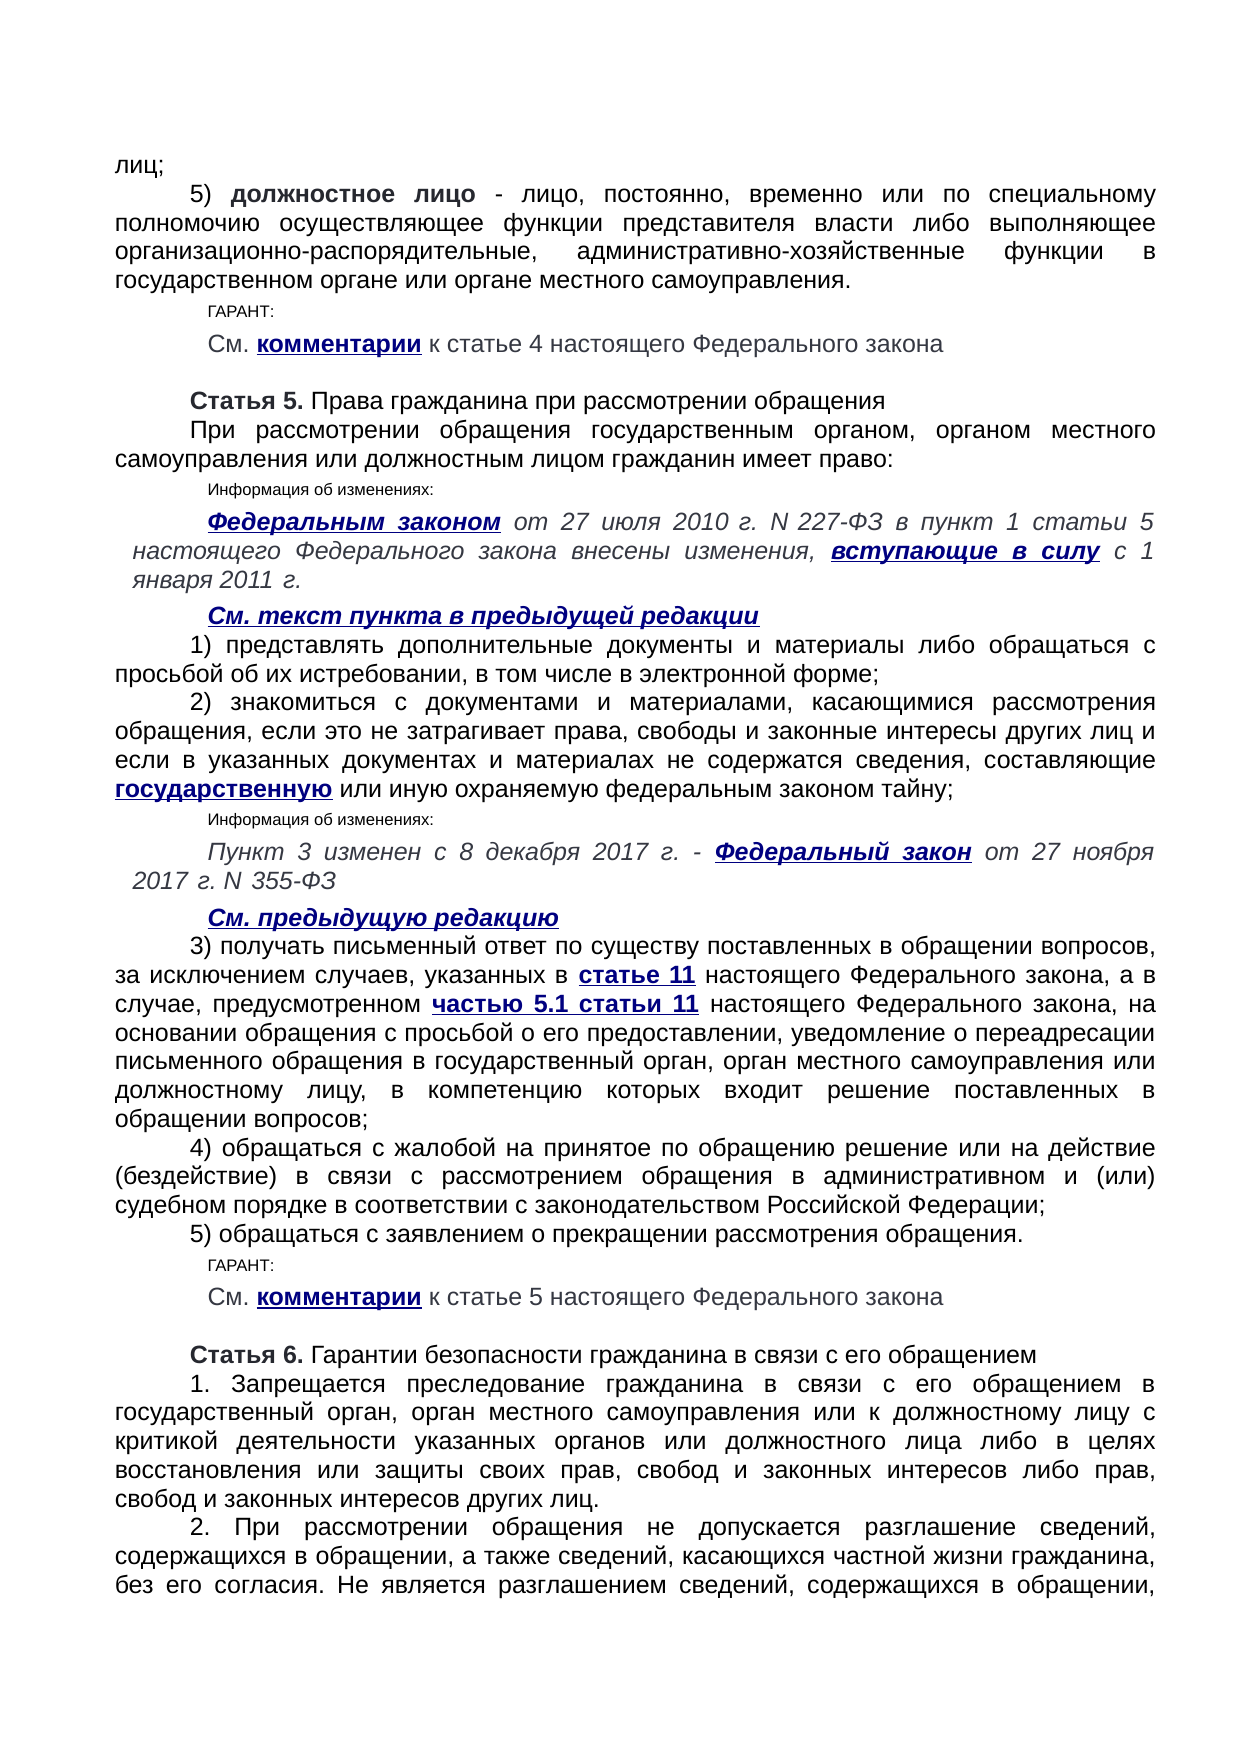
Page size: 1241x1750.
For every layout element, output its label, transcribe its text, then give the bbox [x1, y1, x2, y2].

text При рассмотрении обращения государственным органом, органом местного самоуправления или должностным лицом гражданин имеет право: [114, 415, 1157, 472]
text 5) должностное лицо - лицо, постоянно, временно или по специальному полномочию осуществляющее функции представителя власти либо выполняющее организационно-распорядительные, административно-хозяйственные функции в государственном органе или органе местного самоуправления. [114, 179, 1157, 294]
text 1. Запрещается преследование гражданина в связи с его обращением в государственный орган, орган местного самоуправления или к должностному лицу с критикой деятельности указанных органов или должностного лица либо в целях восстановления или защиты своих прав, свобод и законных интересов либо прав, свобод и законных интересов других лиц. [114, 1368, 1157, 1512]
text 4) обращаться с жалобой на принятое по обращению решение или на действие (бездействие) в связи с рассмотрением обращения в административном и (или) судебном порядке в соответствии с законодательством Российской Федерации; [114, 1132, 1157, 1219]
text 3) получать письменный ответ по существу поставленных в обращении вопросов, за исключением случаев, указанных в статье 11 настоящего Федерального закона, а в случае, предусмотренном частью 5.1 статьи 11 настоящего Федерального закона, на основании обращения с просьбой о его предоставлении, уведомление о переадресации письменного обращения в государственный орган, орган местного самоуправления или должностному лицу, в компетенцию которых входит решение поставленных в обращении вопросов; [114, 931, 1157, 1132]
text 2) знакомиться с документами и материалами, касающимися рассмотрения обращения, если это не затрагивает права, свободы и законные интересы других лиц и если в указанных документах и материалах не содержатся сведения, составляющие государственную или иную охраняемую федеральным законом тайну; [114, 687, 1157, 802]
text 5) обращаться с заявлением о прекращении рассмотрения обращения. [114, 1219, 1157, 1247]
text лиц; [114, 150, 1157, 179]
text Федеральным законом от 27 июля 2010 г. N 227-ФЗ в пункт 1 статьи 5 настоящего Федерального закона внесены изменения, вступающие в силу с 1 января 2011 г. [132, 507, 1157, 593]
text ГАРАНТ: [132, 1255, 1157, 1274]
text Статья 5. Права гражданина при рассмотрении обращения [189, 386, 1157, 415]
text ГАРАНТ: [132, 302, 1157, 321]
text См. текст пункта в предыдущей редакции [132, 601, 1157, 630]
text См. предыдущую редакцию [132, 902, 1157, 931]
text См. комментарии к статье 5 настоящего Федерального закона [132, 1282, 1157, 1311]
text Пункт 3 изменен с 8 декабря 2017 г. - Федеральный закон от 27 ноября 2017 г. N 355-ФЗ [132, 837, 1157, 895]
text См. комментарии к статье 4 настоящего Федерального закона [132, 328, 1157, 357]
text Информация об изменениях: [132, 480, 1157, 499]
text 2. При рассмотрении обращения не допускается разглашение сведений, содержащихся в обращении, а также сведений, касающихся частной жизни гражданина, без его согласия. Не является разглашением сведений, содержащихся в обращении, [114, 1512, 1157, 1598]
text Статья 6. Гарантии безопасности гражданина в связи с его обращением [189, 1340, 1157, 1368]
text 1) представлять дополнительные документы и материалы либо обращаться с просьбой об их истребовании, в том числе в электронной форме; [114, 630, 1157, 687]
text Информация об изменениях: [132, 810, 1157, 829]
